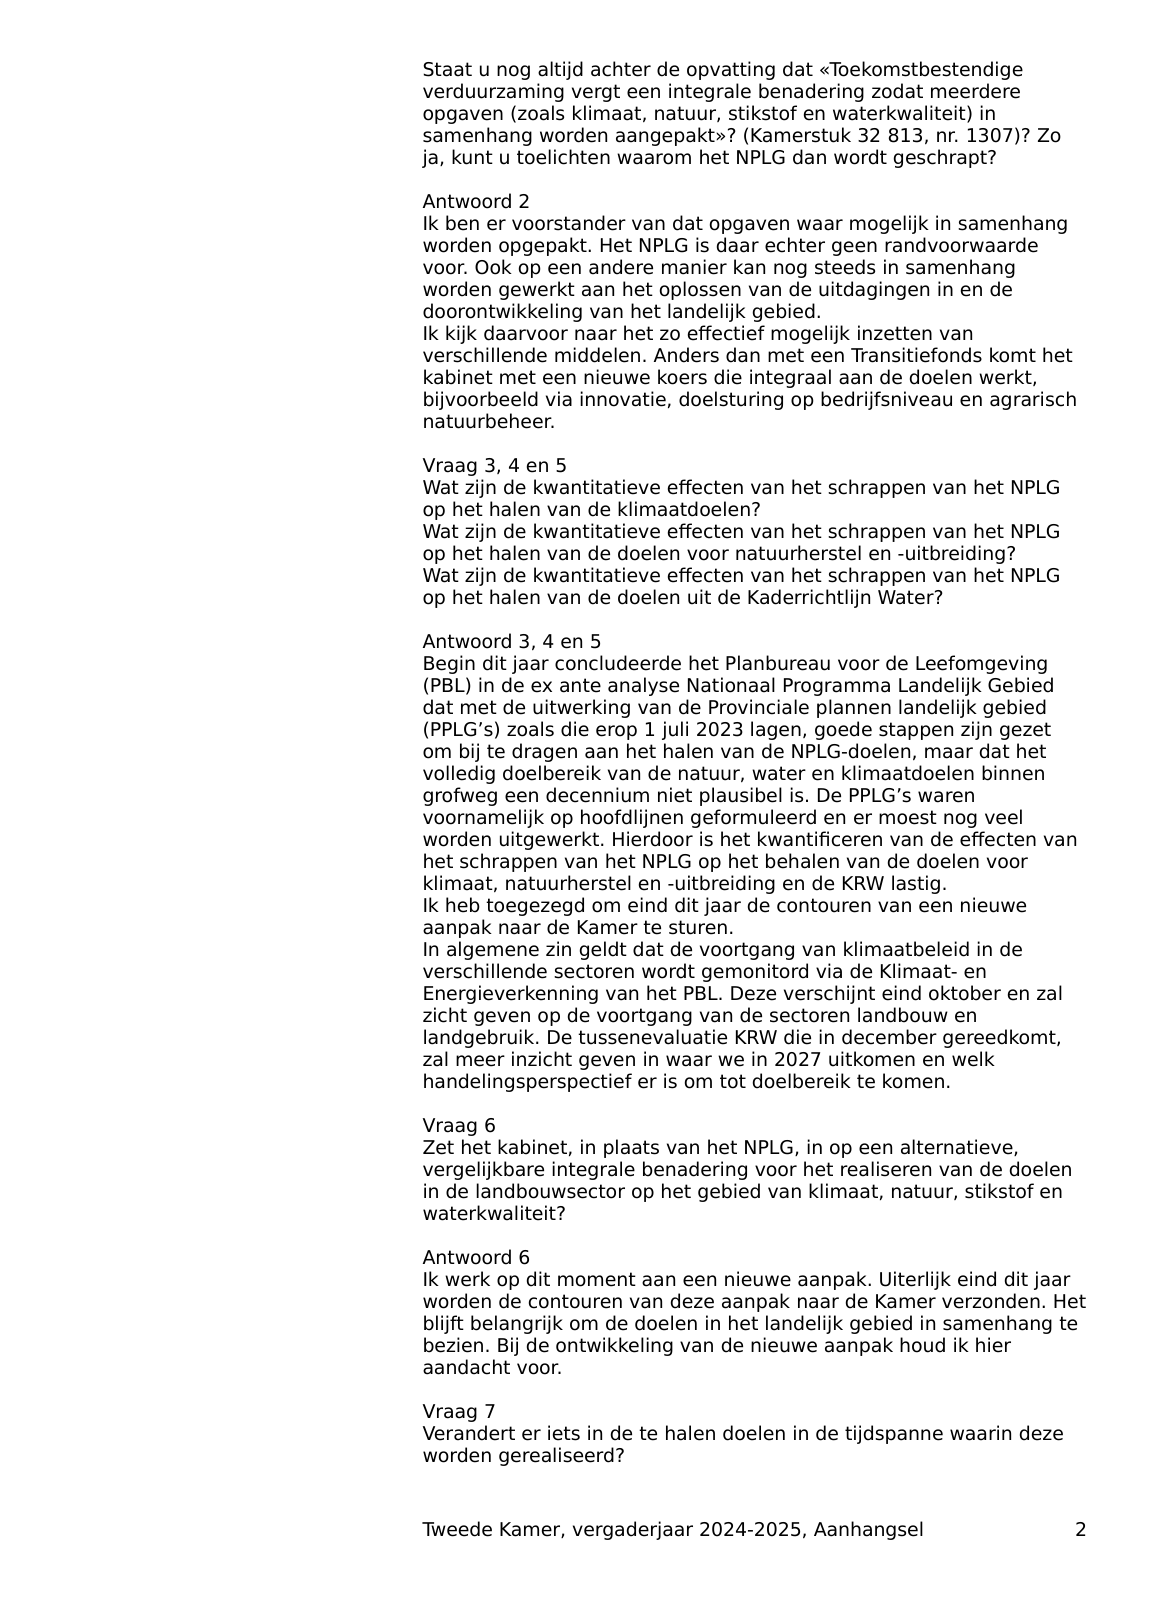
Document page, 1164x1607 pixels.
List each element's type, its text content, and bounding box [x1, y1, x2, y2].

text Vraag 3, 4 en 5 [422, 455, 1087, 477]
text Ik werk op dit moment aan een nieuwe aanpak. Uiterlijk eind dit jaar worden de contouren van deze aanpak naar de Kamer verzonden. Het blijft belangrijk om de doelen in het landelijk gebied in samenhang te bezien. Bij de ontwikkeling van de nieuwe aanpak houd ik hier aandacht voor. [422, 1269, 1087, 1379]
text Verandert er iets in de te halen doelen in de tijdspanne waarin deze worden gerealiseerd? [422, 1423, 1087, 1467]
text Antwoord 3, 4 en 5 [422, 631, 1087, 653]
text Ik heb toegezegd om eind dit jaar de contouren van een nieuwe aanpak naar de Kamer te sturen. [422, 895, 1087, 939]
text Wat zijn de kwantitatieve effecten van het schrappen van het NPLG op het halen van de doelen voor natuurherstel en -uitbreiding? [422, 521, 1087, 565]
text Antwoord 6 [422, 1247, 1087, 1269]
text Wat zijn de kwantitatieve effecten van het schrappen van het NPLG op het halen van de doelen uit de Kaderrichtlijn Water? [422, 565, 1087, 609]
text Ik kijk daarvoor naar het zo effectief mogelijk inzetten van verschillende middelen. Anders dan met een Transitiefonds komt het kabinet met een nieuwe koers die integraal aan de doelen werkt, bijvoorbeeld via innovatie, doelsturing op bedrijfsniveau en agrarisch natuurbeheer. [422, 323, 1087, 433]
text Vraag 7 [422, 1401, 1087, 1423]
text Begin dit jaar concludeerde het Planbureau voor de Leefomgeving (PBL) in de ex ante analyse Nationaal Programma Landelijk Gebied dat met de uitwerking van de Provinciale plannen landelijk gebied (PPLG’s) zoals die erop 1 juli 2023 lagen, goede stappen zijn gezet om bij te dragen aan het halen van de NPLG-doelen, maar dat het volledig doelbereik van de natuur, water en klimaatdoelen binnen grofweg een decennium niet plausibel is. De PPLG’s waren voornamelijk op hoofdlijnen geformuleerd en er moest nog veel worden uitgewerkt. Hierdoor is het kwantificeren van de effecten van het schrappen van het NPLG op het behalen van de doelen voor klimaat, natuurherstel en -uitbreiding en de KRW lastig. [422, 653, 1087, 895]
text In algemene zin geldt dat de voortgang van klimaatbeleid in de verschillende sectoren wordt gemonitord via de Klimaat- en Energieverkenning van het PBL. Deze verschijnt eind oktober en zal zicht geven op de voortgang van de sectoren landbouw en landgebruik. De tussenevaluatie KRW die in december gereedkomt, zal meer inzicht geven in waar we in 2027 uitkomen en welk handelingsperspectief er is om tot doelbereik te komen. [422, 939, 1087, 1093]
text Vraag 6 [422, 1115, 1087, 1137]
text Zet het kabinet, in plaats van het NPLG, in op een alternatieve, vergelijkbare integrale benadering voor het realiseren van de doelen in de landbouwsector op het gebied van klimaat, natuur, stikstof en waterkwaliteit? [422, 1137, 1087, 1225]
text Staat u nog altijd achter de opvatting dat «Toekomstbestendige verduurzaming vergt een integrale benadering zodat meerdere opgaven (zoals klimaat, natuur, stikstof en waterkwaliteit) in samenhang worden aangepakt»? (Kamerstuk 32 813, nr. 1307)? Zo ja, kunt u toelichten waarom het NPLG dan wordt geschrapt? [422, 59, 1087, 169]
text Wat zijn de kwantitatieve effecten van het schrappen van het NPLG op het halen van de klimaatdoelen? [422, 477, 1087, 521]
text Ik ben er voorstander van dat opgaven waar mogelijk in samenhang worden opgepakt. Het NPLG is daar echter geen randvoorwaarde voor. Ook op een andere manier kan nog steeds in samenhang worden gewerkt aan het oplossen van de uitdagingen in en de doorontwikkeling van het landelijk gebied. [422, 213, 1087, 323]
text Antwoord 2 [422, 191, 1087, 213]
